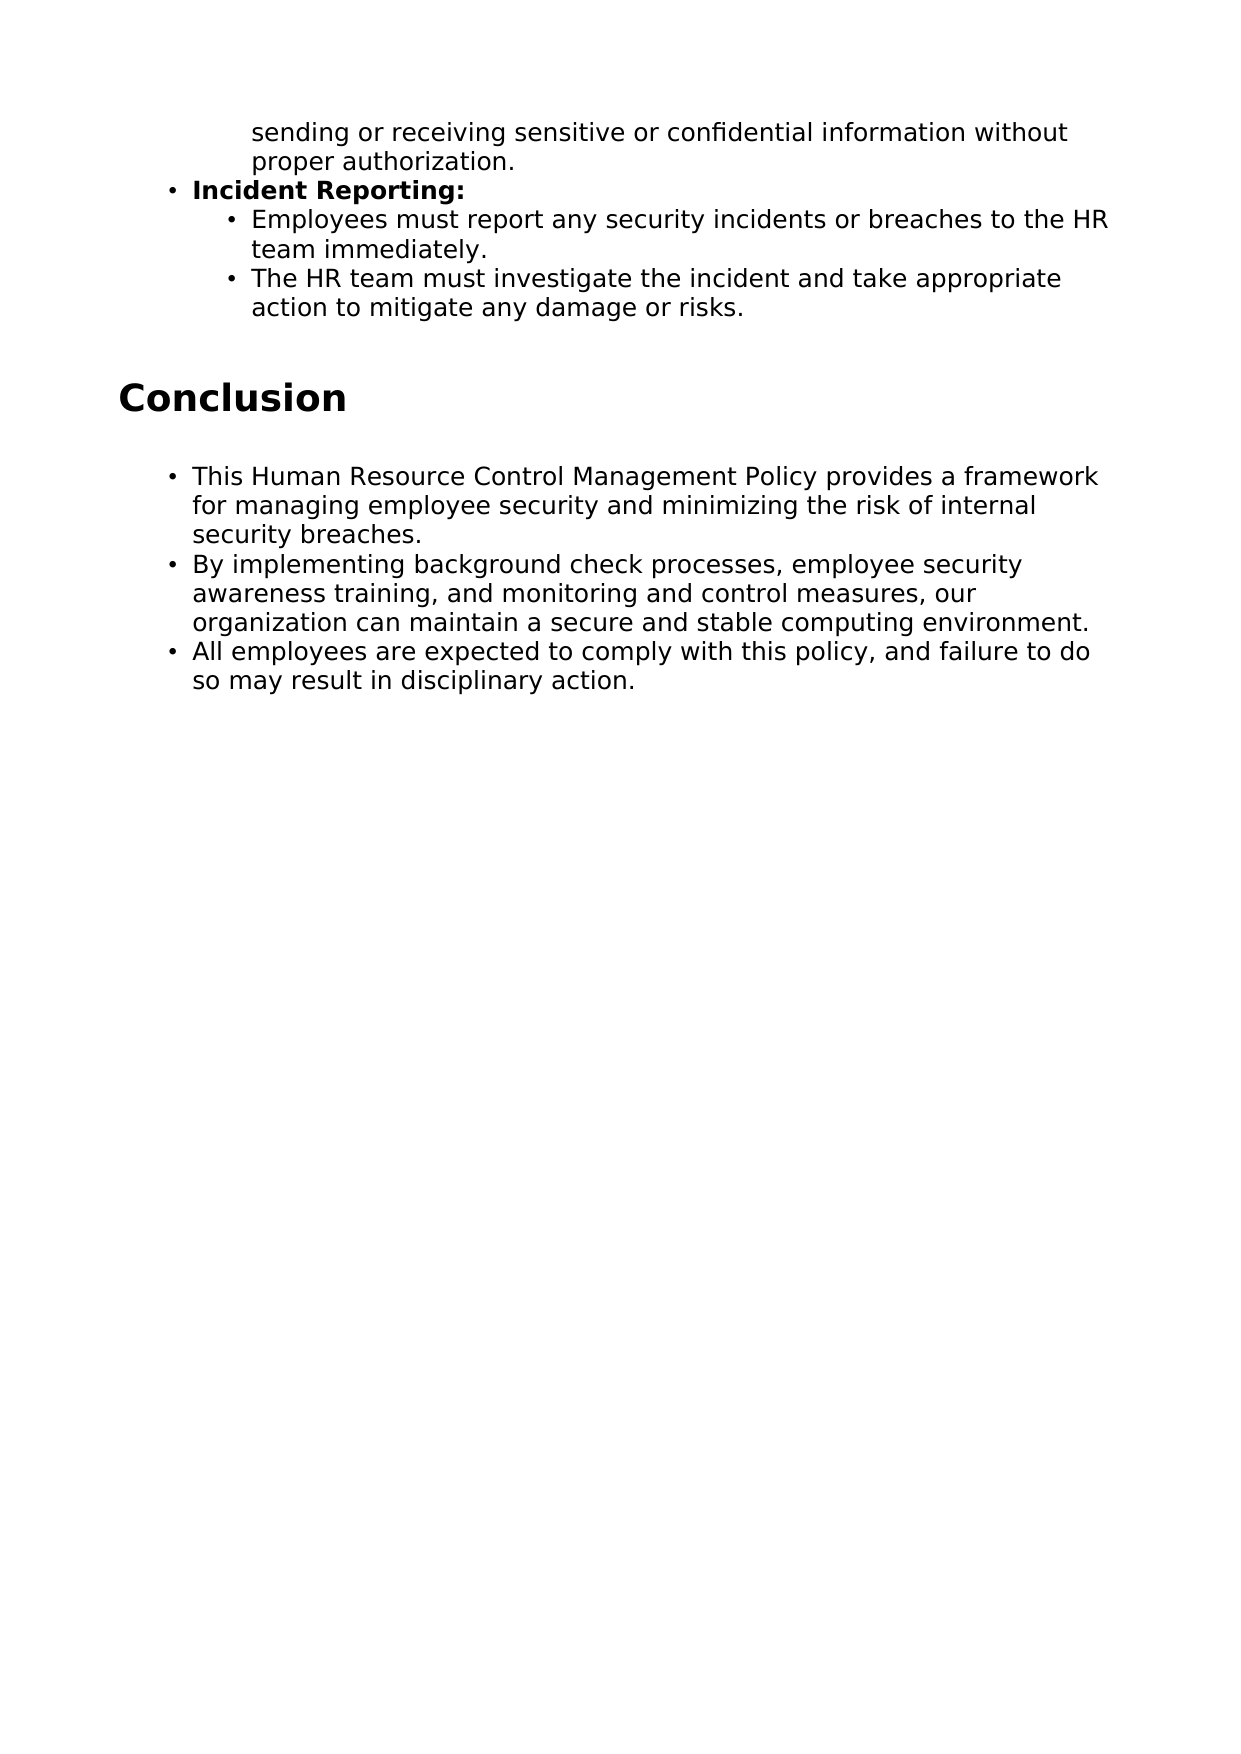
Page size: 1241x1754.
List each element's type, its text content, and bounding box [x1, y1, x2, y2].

list The HR team must investigate the incident and take appropriate action to mitigate any damage or risks. [236, 264, 1122, 322]
list sending or receiving sensitive or confidential information without proper authorization. [236, 118, 1122, 176]
list By implementing background check processes, employee security awareness training, and monitoring and control measures, our organization can maintain a secure and stable computing environment. [177, 550, 1122, 637]
list Incident Reporting: [177, 176, 1122, 206]
list This Human Resource Control Management Policy provides a framework for managing employee security and minimizing the risk of internal security breaches. [177, 462, 1122, 550]
subtitle Conclusion [118, 377, 1122, 420]
list All employees are expected to comply with this policy, and failure to do so may result in disciplinary action. [177, 637, 1122, 696]
list Employees must report any security incidents or breaches to the HR team immediately. [236, 206, 1122, 264]
